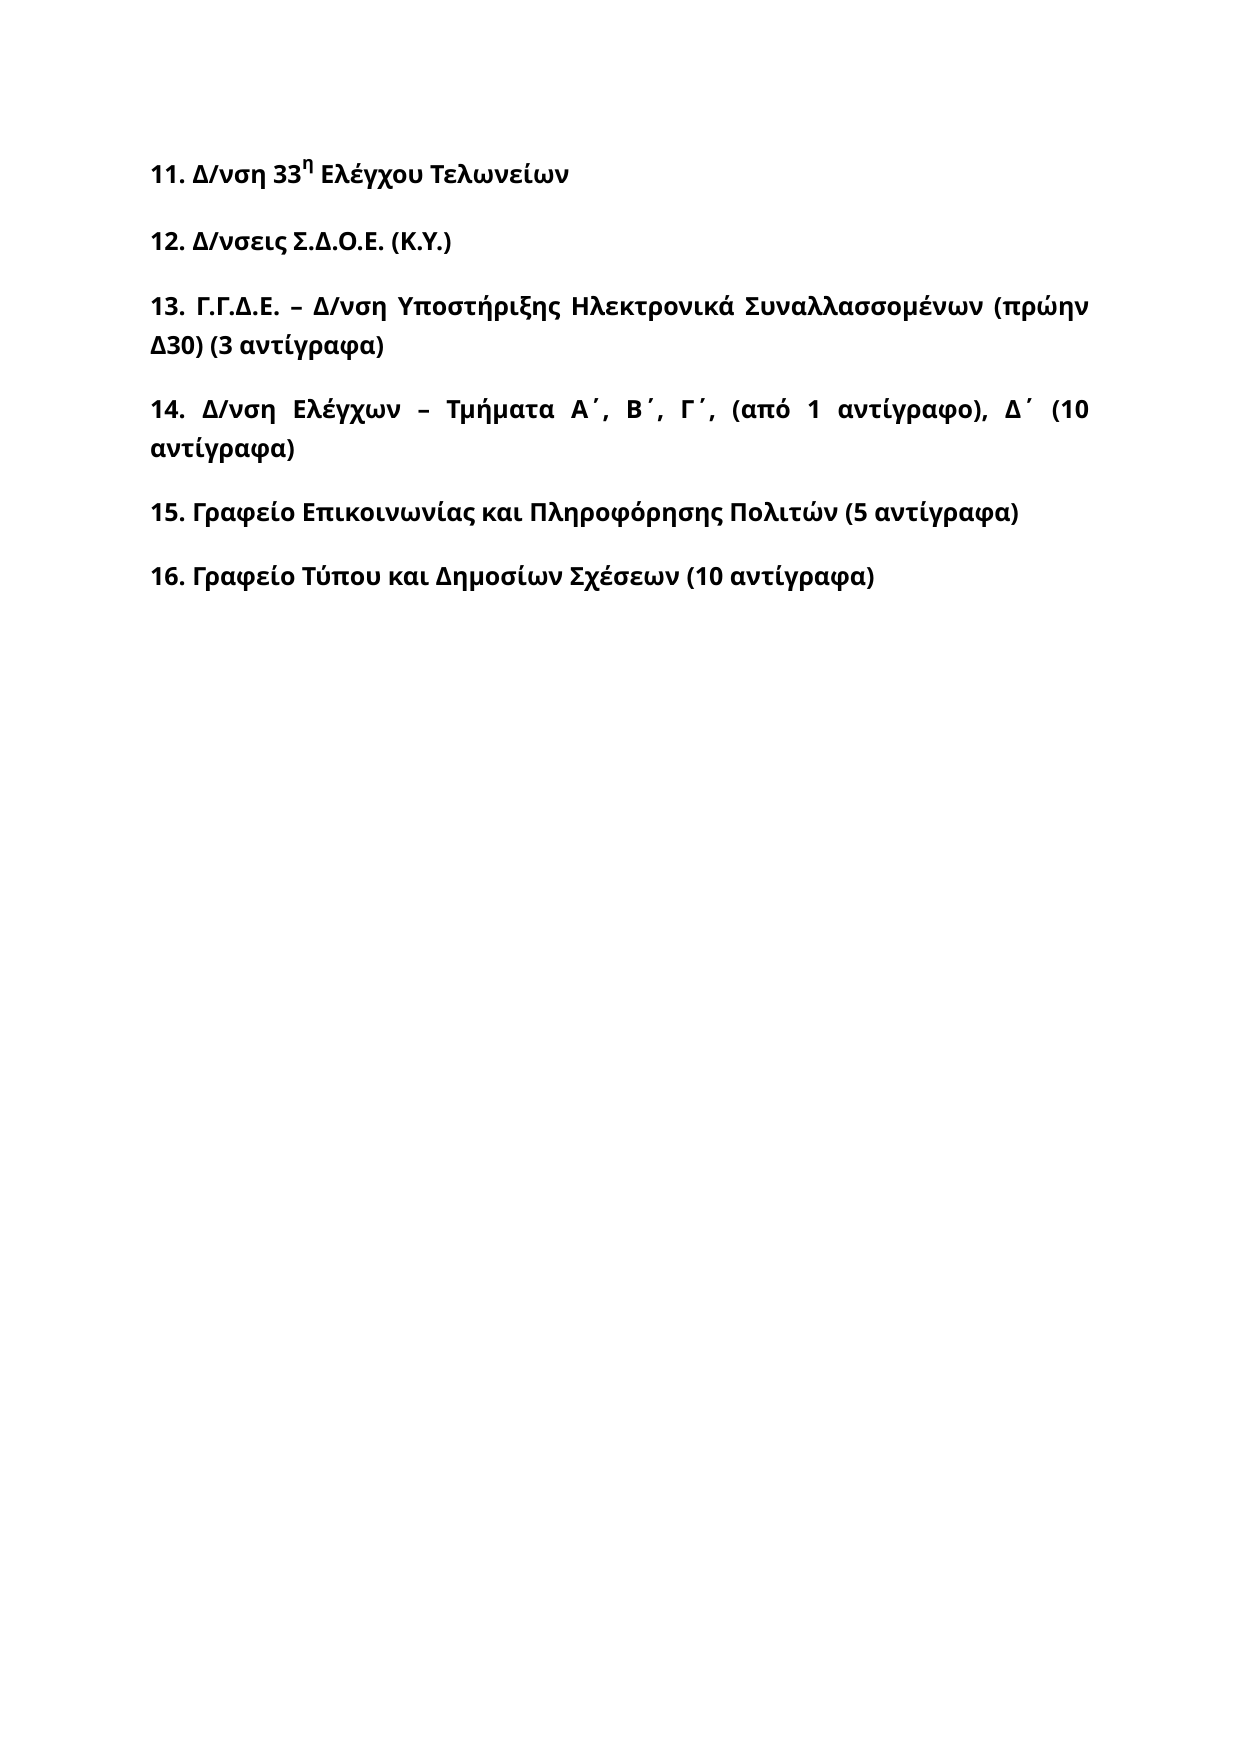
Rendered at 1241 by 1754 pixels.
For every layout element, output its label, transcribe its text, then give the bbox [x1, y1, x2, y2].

text 13. Γ.Γ.Δ.Ε. – Δ/νση Υποστήριξης Ηλεκτρονικά Συναλλασσομένων (πρώην Δ30) (3 αντίγραφα) [150, 288, 1090, 361]
text 14. Δ/νση Ελέγχων – Τμήματα Α΄, Β΄, Γ΄, (από 1 αντίγραφο), Δ΄ (10 αντίγραφα) [150, 391, 1090, 465]
text 16. Γραφείο Τύπου και Δημοσίων Σχέσεων (10 αντίγραφα) [150, 559, 1090, 593]
text 11. Δ/νση 33η Ελέγχου Τελωνείων [150, 150, 1090, 193]
text 12. Δ/νσεις Σ.Δ.Ο.Ε. (Κ.Υ.) [150, 224, 1090, 258]
text 15. Γραφείο Επικοινωνίας και Πληροφόρησης Πολιτών (5 αντίγραφα) [150, 495, 1090, 529]
